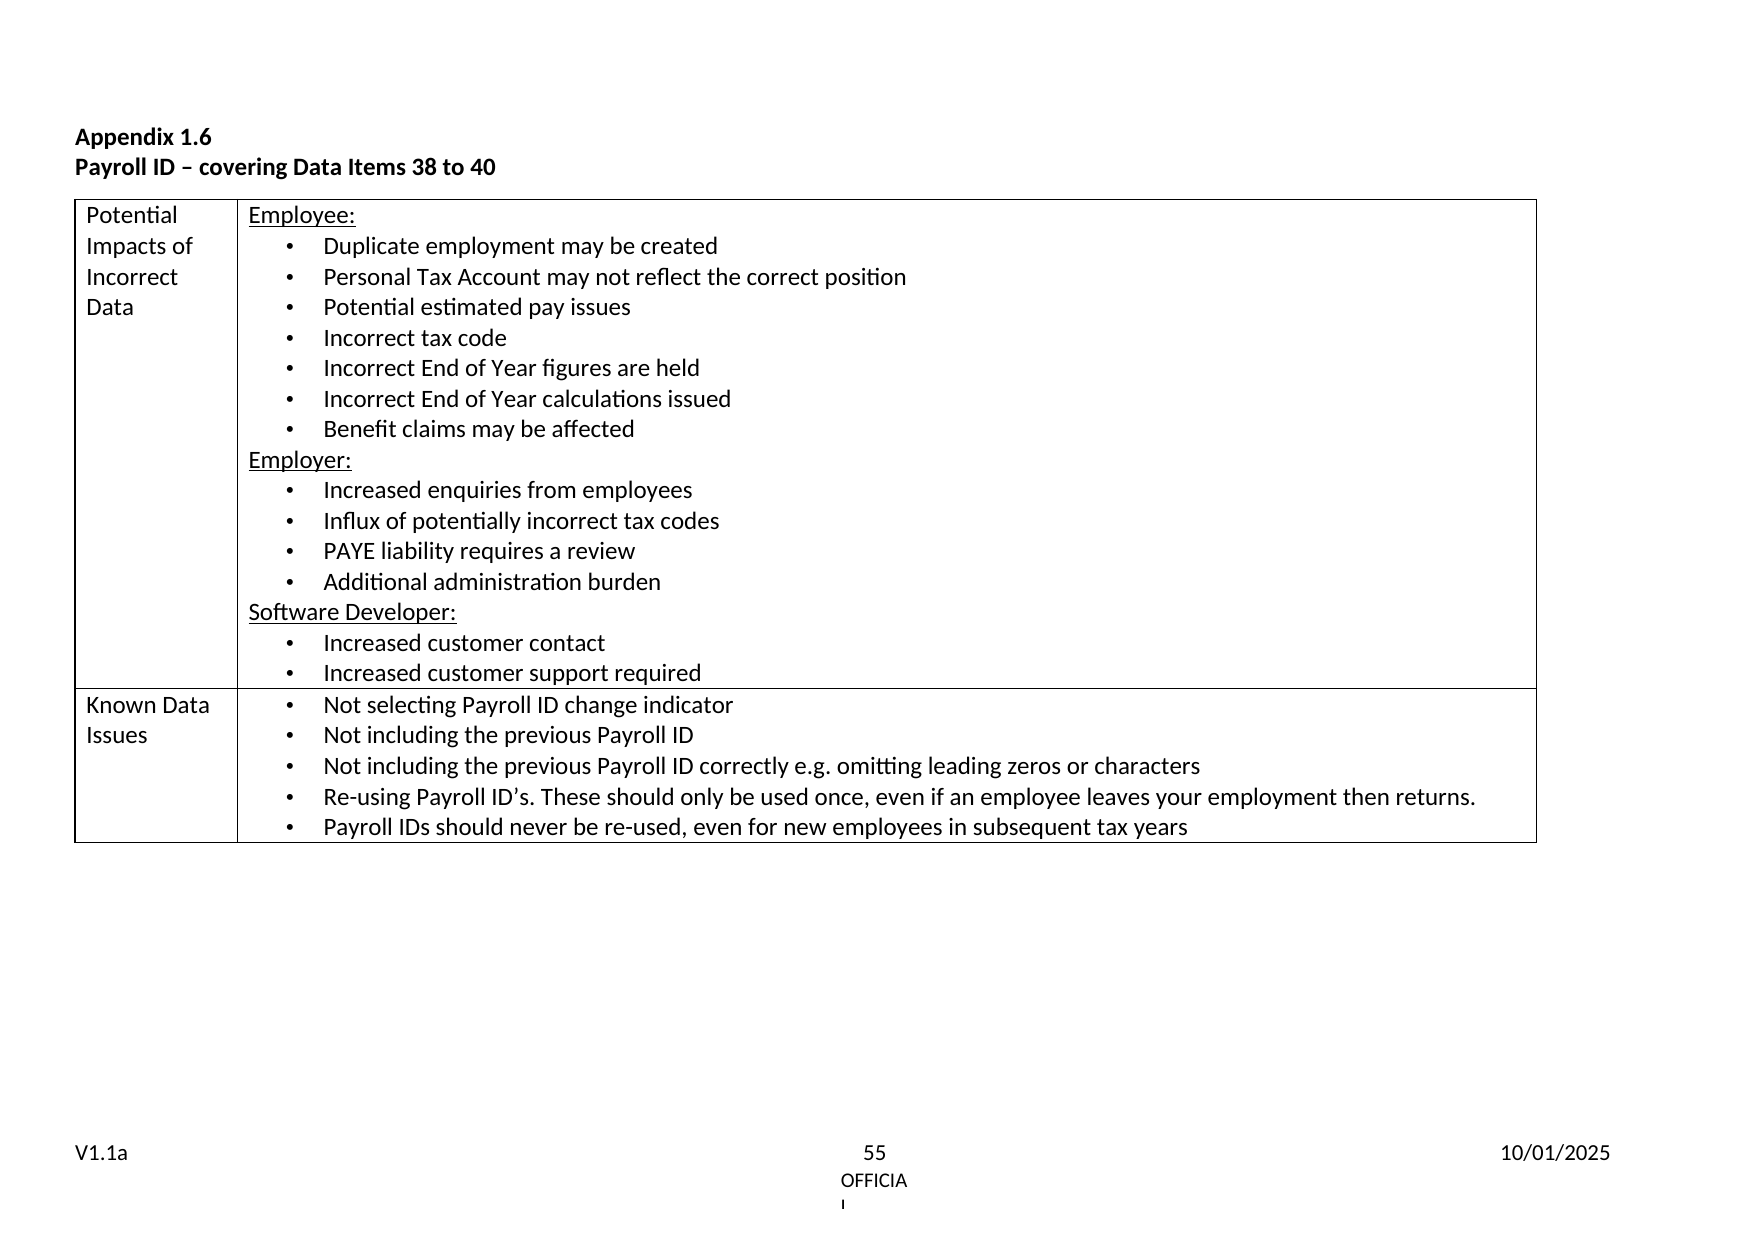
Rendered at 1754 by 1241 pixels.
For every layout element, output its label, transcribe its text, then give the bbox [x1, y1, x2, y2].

subtitle Appendix 1.6 Payroll ID – covering Data Items 38 to 40 [75, 121, 1679, 182]
table_header Potential Impacts of Incorrect Data [76, 200, 237, 688]
table_cell Known Data Issues [76, 689, 237, 842]
table_cell Not selecting Payroll ID change indicator Not including the previous Payroll ID Not including the previous Payroll ID correctly e.g. omitting leading zeros or characters Re-using Payroll ID’s. These should only be used once, even if an employee leaves your employment then returns. Payroll IDs should never be re-used, even for new employees in subsequent tax years [238, 689, 1536, 842]
table_header Employee: Duplicate employment may be created Personal Tax Account may not reflect the correct position Potential estimated pay issues Incorrect tax code Incorrect End of Year figures are held Incorrect End of Year calculations issued Benefit claims may be affected Employer: Increased enquiries from employees Influx of potentially incorrect tax codes PAYE liability requires a review Additional administration burden Software Developer: Increased customer contact Increased customer support required [238, 200, 1536, 688]
